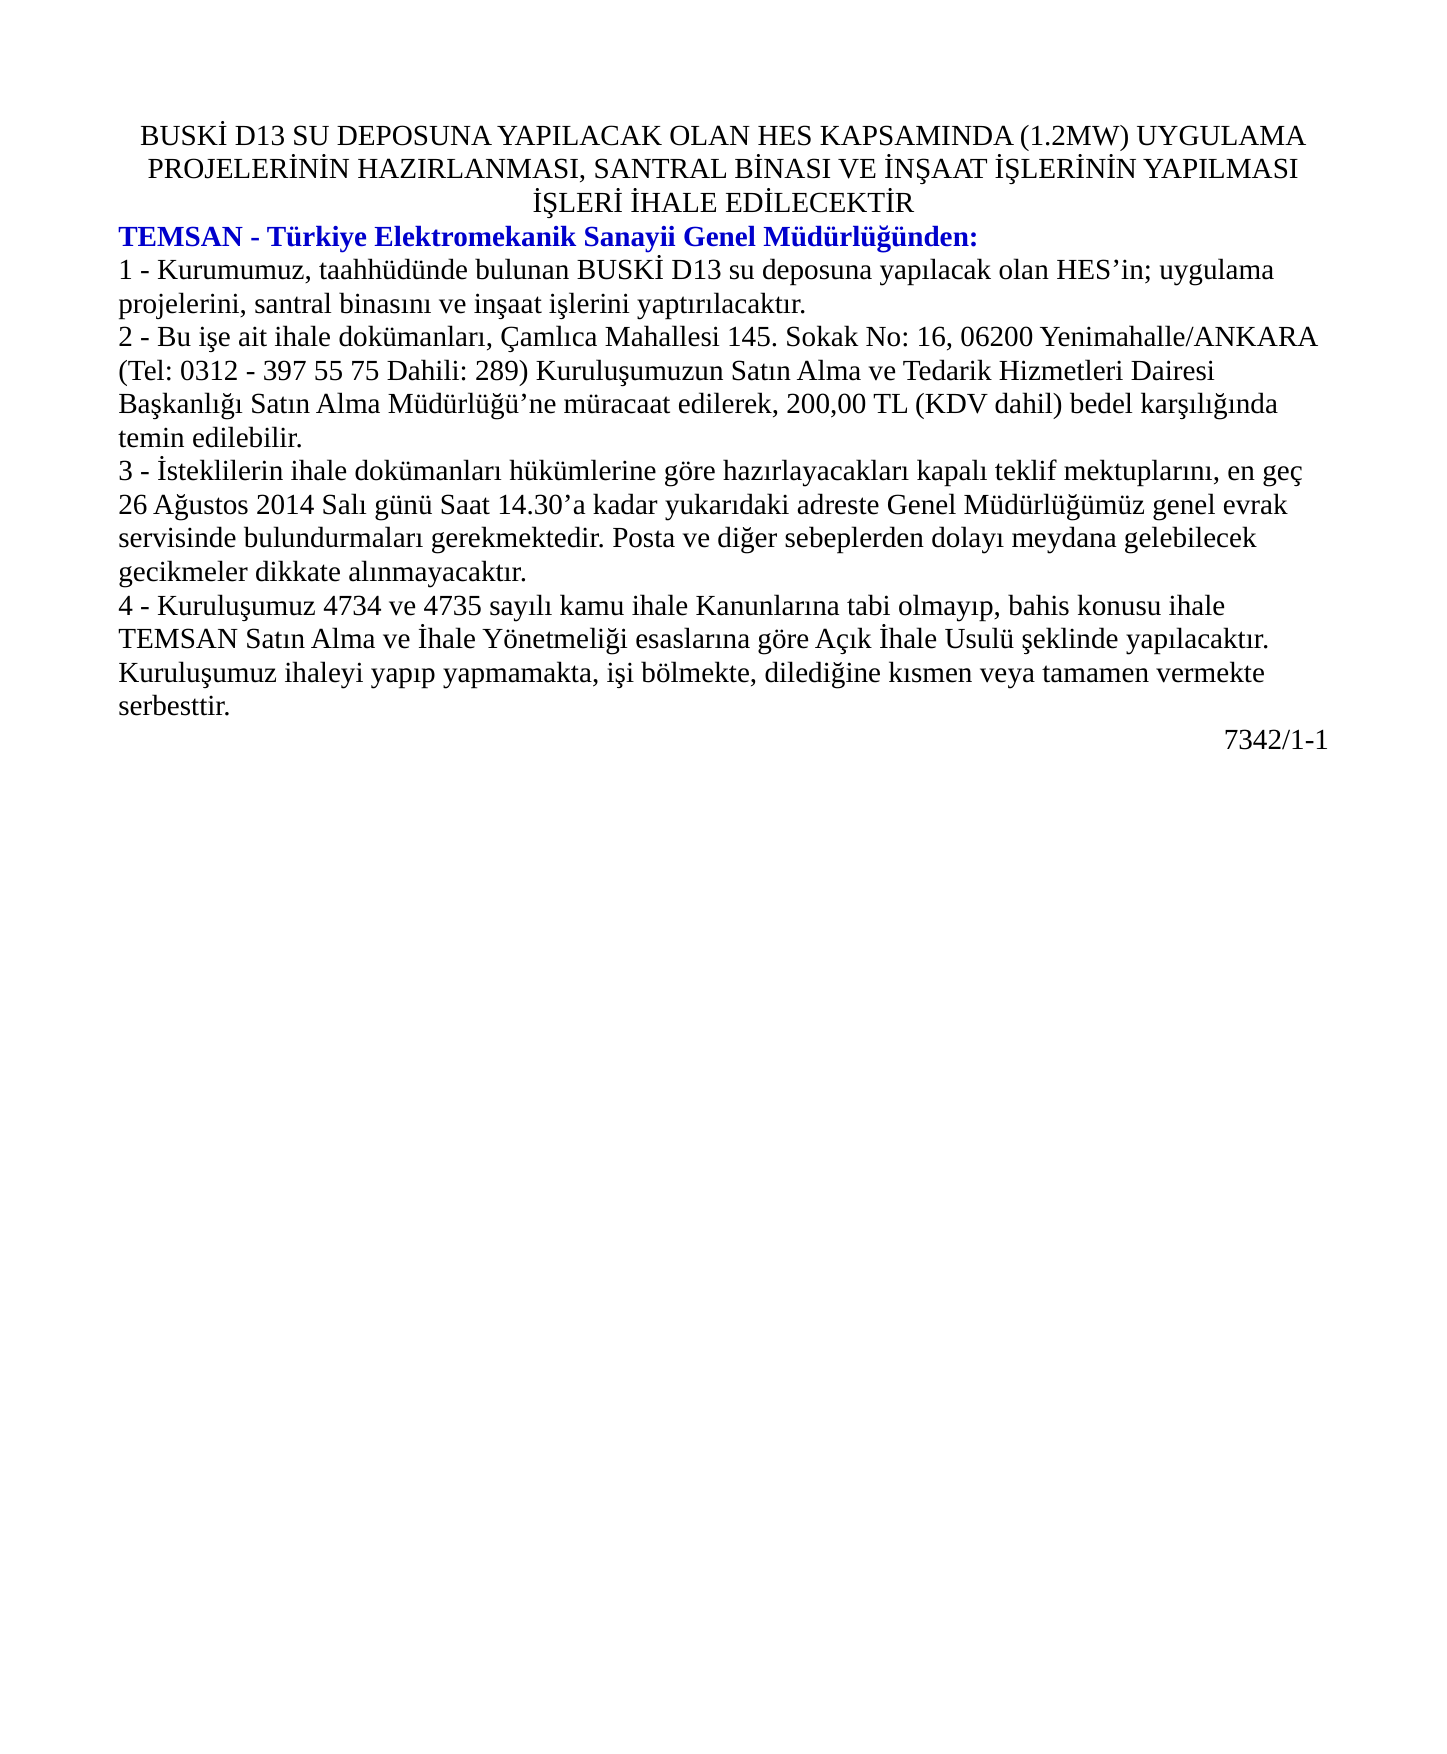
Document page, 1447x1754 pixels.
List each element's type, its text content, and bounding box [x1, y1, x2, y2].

text 2 - Bu işe ait ihale dokümanları, Çamlıca Mahallesi 145. Sokak No: 16, 06200 Yenimahalle/ANKARA (Tel: 0312 - 397 55 75 Dahili: 289) Kuruluşumuzun Satın Alma ve Tedarik Hizmetleri Dairesi Başkanlığı Satın Alma Müdürlüğü’ne müracaat edilerek, 200,00 TL (KDV dahil) bedel karşılığında temin edilebilir. [118, 319, 1329, 453]
text 7342/1-1 [118, 722, 1329, 755]
text 4 - Kuruluşumuz 4734 ve 4735 sayılı kamu ihale Kanunlarına tabi olmayıp, bahis konusu ihale TEMSAN Satın Alma ve İhale Yönetmeliği esaslarına göre Açık İhale Usulü şeklinde yapılacaktır. Kuruluşumuz ihaleyi yapıp yapmamakta, işi bölmekte, dilediğine kısmen veya tamamen vermekte serbesttir. [118, 588, 1329, 722]
text BUSKİ D13 SU DEPOSUNA YAPILACAK OLAN HES KAPSAMINDA (1.2MW) UYGULAMA PROJELERİNİN HAZIRLANMASI, SANTRAL BİNASI VE İNŞAAT İŞLERİNİN YAPILMASI İŞLERİ İHALE EDİLECEKTİR [118, 118, 1329, 219]
text 3 - İsteklilerin ihale dokümanları hükümlerine göre hazırlayacakları kapalı teklif mektuplarını, en geç 26 Ağustos 2014 Salı günü Saat 14.30’a kadar yukarıdaki adreste Genel Müdürlüğümüz genel evrak servisinde bulundurmaları gerekmektedir. Posta ve diğer sebeplerden dolayı meydana gelebilecek gecikmeler dikkate alınmayacaktır. [118, 453, 1329, 588]
text 1 - Kurumumuz, taahhüdünde bulunan BUSKİ D13 su deposuna yapılacak olan HES’in; uygulama projelerini, santral binasını ve inşaat işlerini yaptırılacaktır. [118, 252, 1329, 319]
text TEMSAN - Türkiye Elektromekanik Sanayii Genel Müdürlüğünden: [118, 219, 1329, 252]
